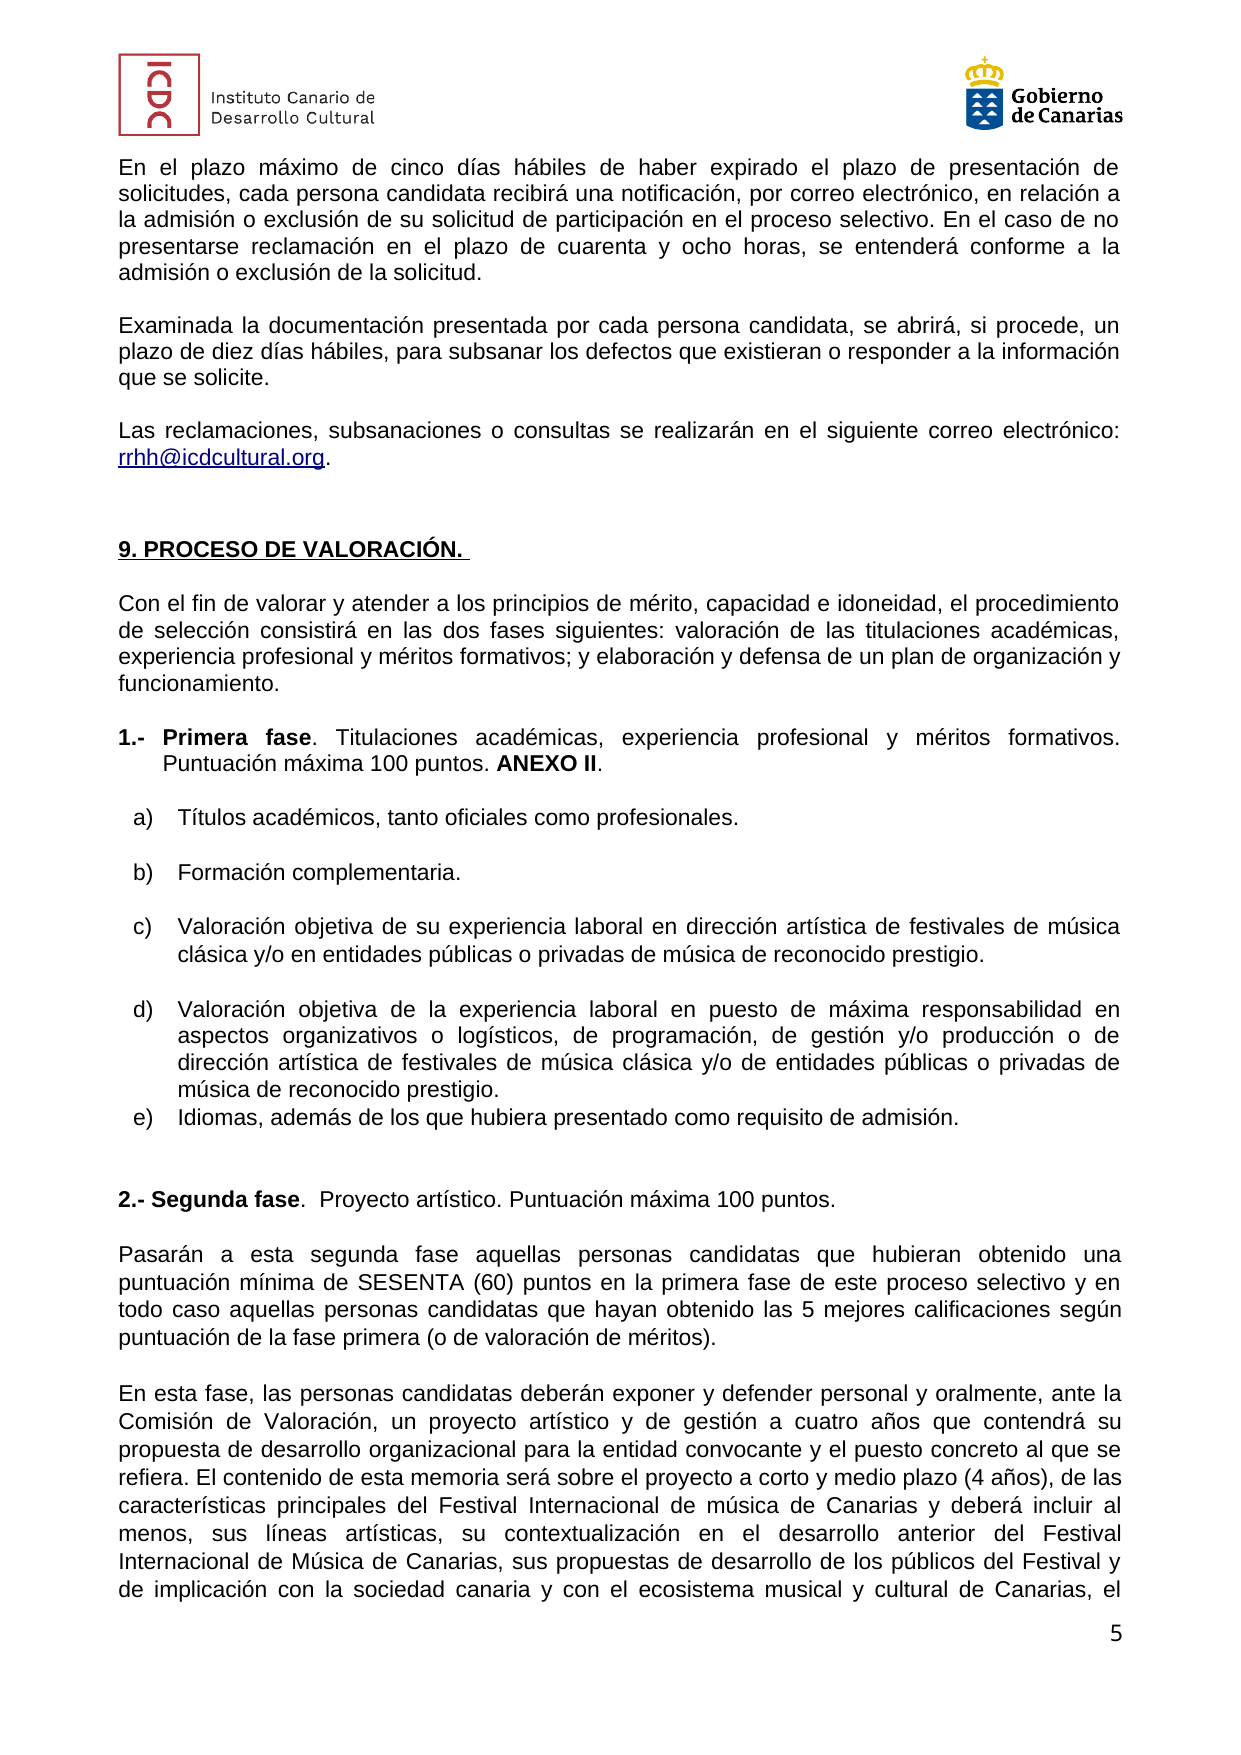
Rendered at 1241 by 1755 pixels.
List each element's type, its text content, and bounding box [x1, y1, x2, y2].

list Títulos académicos, tanto oficiales como profesionales. [133, 804, 1121, 831]
list Valoración objetiva de la experiencia laboral en puesto de máxima responsabilidad en aspectos organizativos o logísticos, de programación, de gestión y/o producción o de dirección artística de festivales de música clásica y/o de entidades públicas o privadas de música de reconocido prestigio. [133, 996, 1121, 1103]
text Pasarán a esta segunda fase aquellas personas candidatas que hubieran obtenido una puntuación mínima de SESENTA (60) puntos en la primera fase de este proceso selectivo y en todo caso aquellas personas candidatas que hayan obtenido las 5 mejores calificaciones según puntuación de la fase primera (o de valoración de méritos). [74, 1241, 1122, 1351]
text 2.- Segunda fase. Proyecto artístico. Puntuación máxima 100 puntos. [118, 1186, 1121, 1213]
text Examinada la documentación presentada por cada persona candidata, se abrirá, si procede, un plazo de diez días hábiles, para subsanar los defectos que existieran o responder a la información que se solicite. [118, 312, 1121, 391]
text 9. PROCESO DE VALORACIÓN. [118, 536, 1121, 562]
text 1.- Primera fase. Titulaciones académicas, experiencia profesional y méritos formativos. Puntuación máxima 100 puntos. ANEXO II. [118, 724, 1121, 776]
text En esta fase, las personas candidatas deberán exponer y defender personal y oralmente, ante la Comisión de Valoración, un proyecto artístico y de gestión a cuatro años que contendrá su propuesta de desarrollo organizacional para la entidad convocante y el puesto concreto al que se refiera. El contenido de esta memoria será sobre el proyecto a corto y medio plazo (4 años), de las características principales del Festival Internacional de música de Canarias y deberá incluir al menos, sus líneas artísticas, su contextualización en el desarrollo anterior del Festival Internacional de Música de Canarias, sus propuestas de desarrollo de los públicos del Festival y de implicación con la sociedad canaria y con el ecosistema musical y cultural de Canarias, el [74, 1380, 1122, 1602]
list Valoración objetiva de su experiencia laboral en dirección artística de festivales de música clásica y/o en entidades públicas o privadas de música de reconocido prestigio. [133, 913, 1121, 967]
list Idiomas, además de los que hubiera presentado como requisito de admisión. [133, 1104, 1121, 1130]
list Formación complementaria. [133, 859, 1121, 886]
text Con el fin de valorar y atender a los principios de mérito, capacidad e idoneidad, el procedimiento de selección consistirá en las dos fases siguientes: valoración de las titulaciones académicas, experiencia profesional y méritos formativos; y elaboración y defensa de un plan de organización y funcionamiento. [118, 590, 1121, 696]
text Las reclamaciones, subsanaciones o consultas se realizarán en el siguiente correo electrónico: rrhh@icdcultural.org. [118, 417, 1121, 470]
text En el plazo máximo de cinco días hábiles de haber expirado el plazo de presentación de solicitudes, cada persona candidata recibirá una notificación, por correo electrónico, en relación a la admisión o exclusión de su solicitud de participación en el proceso selectivo. En el caso de no presentarse reclamación en el plazo de cuarenta y ocho horas, se entenderá conforme a la admisión o exclusión de la solicitud. [118, 153, 1121, 285]
